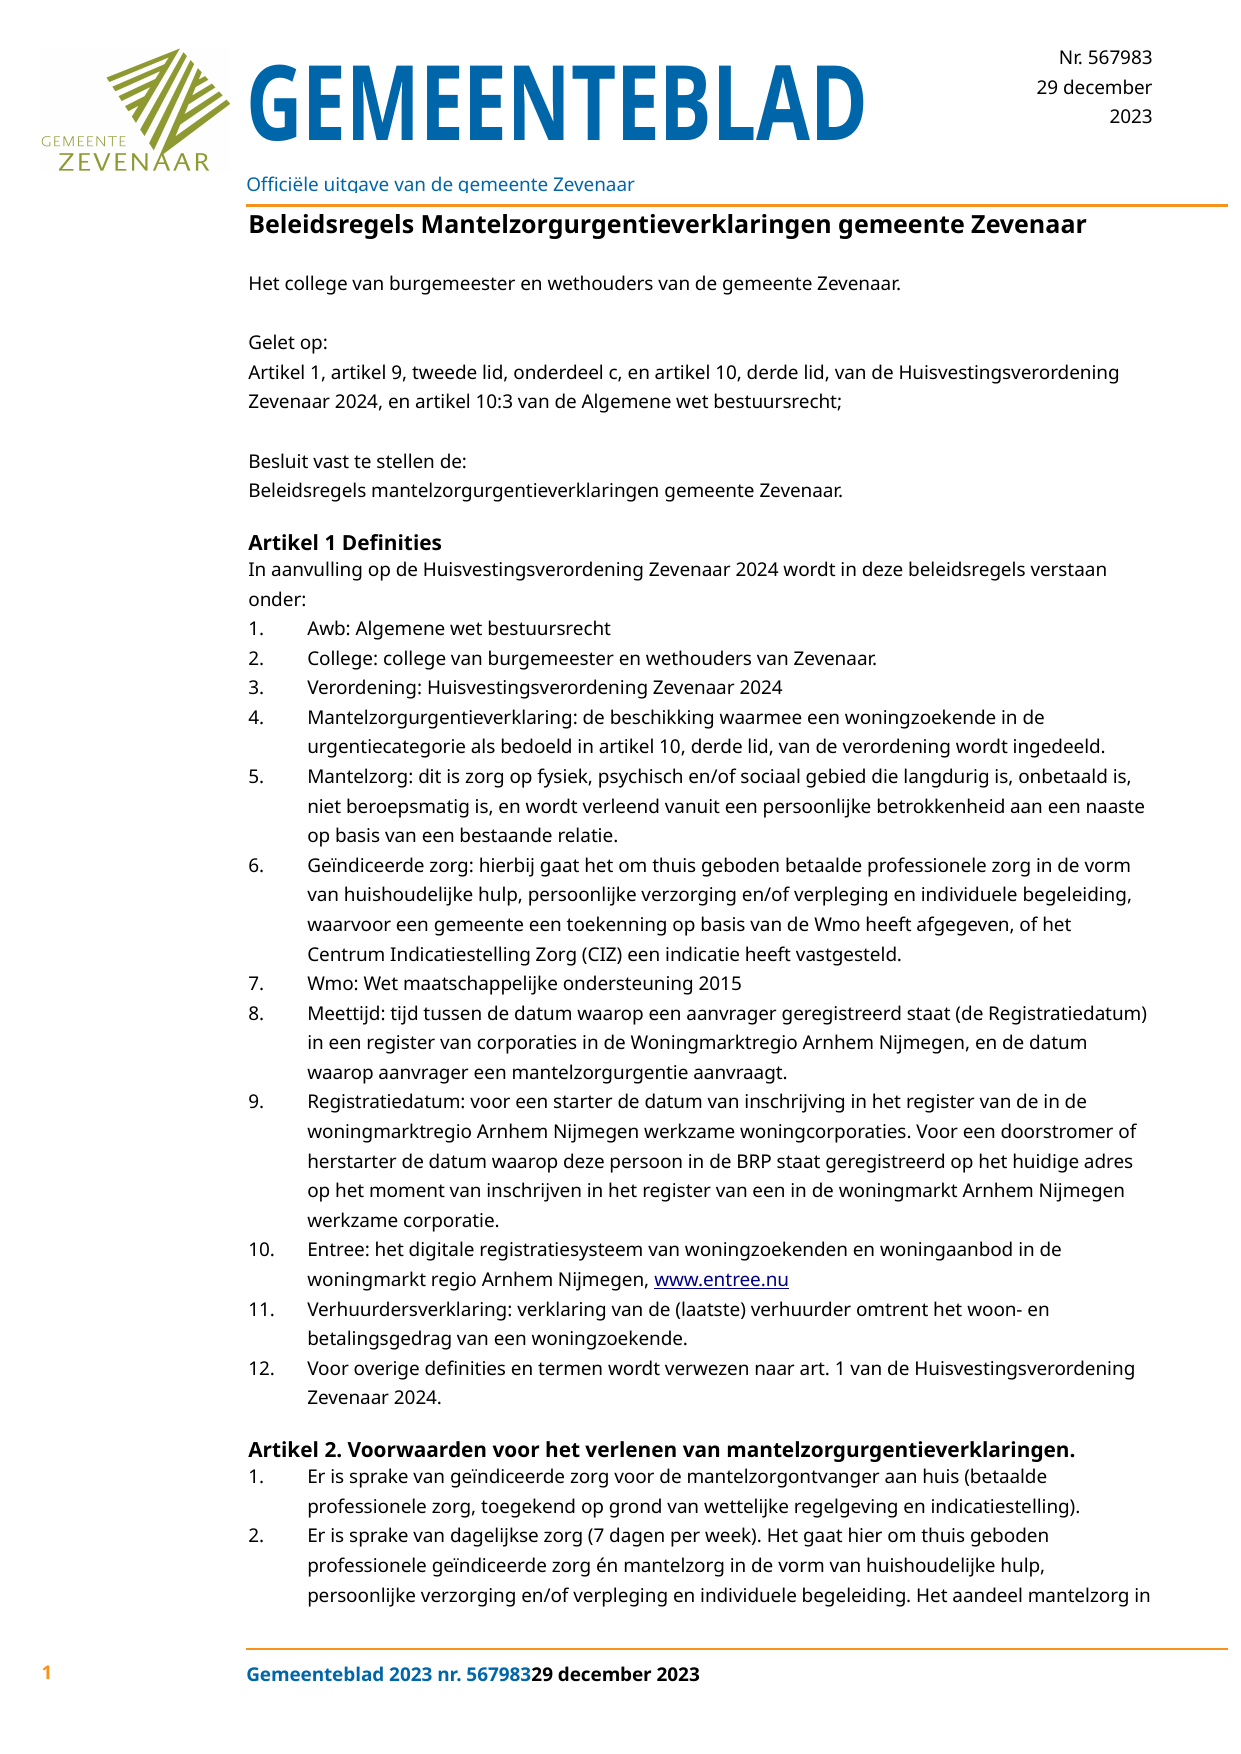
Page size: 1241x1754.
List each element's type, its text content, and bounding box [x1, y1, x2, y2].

text Beleidsregels Mantelzorgurgentieverklaringen gemeente Zevenaar [248, 207, 1152, 241]
text Artikel 1, artikel 9, tweede lid, onderdeel c, en artikel 10, derde lid, van de Huisvestingsverordening Zevenaar 2024, en artikel 10:3 van de Algemene wet bestuursrecht; [248, 359, 1152, 414]
list Verhuurdersverklaring: verklaring van de (laatste) verhuurder omtrent het woon- en betalingsgedrag van een woningzoekende. [248, 1296, 1152, 1351]
list Meettijd: tijd tussen de datum waarop een aanvrager geregistreerd staat (de Registratiedatum) in een register van corporaties in de Woningmarktregio Arnhem Nijmegen, en de datum waarop aanvrager een mantelzorgurgentie aanvraagt. [248, 1000, 1152, 1085]
list Er is sprake van dagelijkse zorg (7 dagen per week). Het gaat hier om thuis geboden professionele geïndiceerde zorg én mantelzorg in de vorm van huishoudelijke hulp, persoonlijke verzorging en/of verpleging en individuele begeleiding. Het aandeel mantelzorg in [248, 1523, 1152, 1607]
list Wmo: Wet maatschappelijke ondersteuning 2015 [248, 970, 1152, 996]
list Awb: Algemene wet bestuursrecht [248, 615, 1152, 641]
list Entree: het digitale registratiesysteem van woningzoekenden en woningaanbod in de woningmarkt regio Arnhem Nijmegen, www.entree.nu [248, 1237, 1152, 1292]
list Mantelzorgurgentieverklaring: de beschikking waarmee een woningzoekende in de urgentiecategorie als bedoeld in artikel 10, derde lid, van de verordening wordt ingedeeld. [248, 704, 1152, 759]
list Geïndiceerde zorg: hierbij gaat het om thuis geboden betaalde professionele zorg in de vorm van huishoudelijke hulp, persoonlijke verzorging en/of verpleging en individuele begeleiding, waarvoor een gemeente een toekenning op basis van de Wmo heeft afgegeven, of het Centrum Indicatiestelling Zorg (CIZ) een indicatie heeft vastgesteld. [248, 852, 1152, 967]
list Er is sprake van geïndiceerde zorg voor de mantelzorgontvanger aan huis (betaalde professionele zorg, toegekend op grond van wettelijke regelgeving en indicatiestelling). [248, 1463, 1152, 1519]
list Voor overige definities en termen wordt verwezen naar art. 1 van de Huisvestingsverordening Zevenaar 2024. [248, 1355, 1152, 1410]
list College: college van burgemeester en wethouders van Zevenaar. [248, 645, 1152, 671]
text Gelet op: [248, 329, 1152, 355]
text Het college van burgemeester en wethouders van de gemeente Zevenaar. [248, 270, 1152, 296]
list Mantelzorg: dit is zorg op fysiek, psychisch en/of sociaal gebied die langdurig is, onbetaald is, niet beroepsmatig is, en wordt verleend vanuit een persoonlijke betrokkenheid aan een naaste op basis van een bestaande relatie. [248, 763, 1152, 848]
text In aanvulling op de Huisvestingsverordening Zevenaar 2024 wordt in deze beleidsregels verstaan onder: [248, 556, 1152, 612]
list Verordening: Huisvestingsverordening Zevenaar 2024 [248, 674, 1152, 700]
picture [41, 47, 231, 172]
text Artikel 2. Voorwaarden voor het verlenen van mantelzorgurgentieverklaringen. [248, 1435, 1152, 1463]
text Beleidsregels mantelzorgurgentieverklaringen gemeente Zevenaar. [248, 477, 1152, 503]
text Artikel 1 Definities [248, 528, 1152, 556]
text Besluit vast te stellen de: [248, 448, 1152, 473]
list Registratiedatum: voor een starter de datum van inschrijving in het register van de in de woningmarktregio Arnhem Nijmegen werkzame woningcorporaties. Voor een doorstromer of herstarter de datum waarop deze persoon in de BRP staat geregistreerd op het huidige adres op het moment van inschrijven in het register van een in de woningmarkt Arnhem Nijmegen werkzame corporatie. [248, 1089, 1152, 1233]
